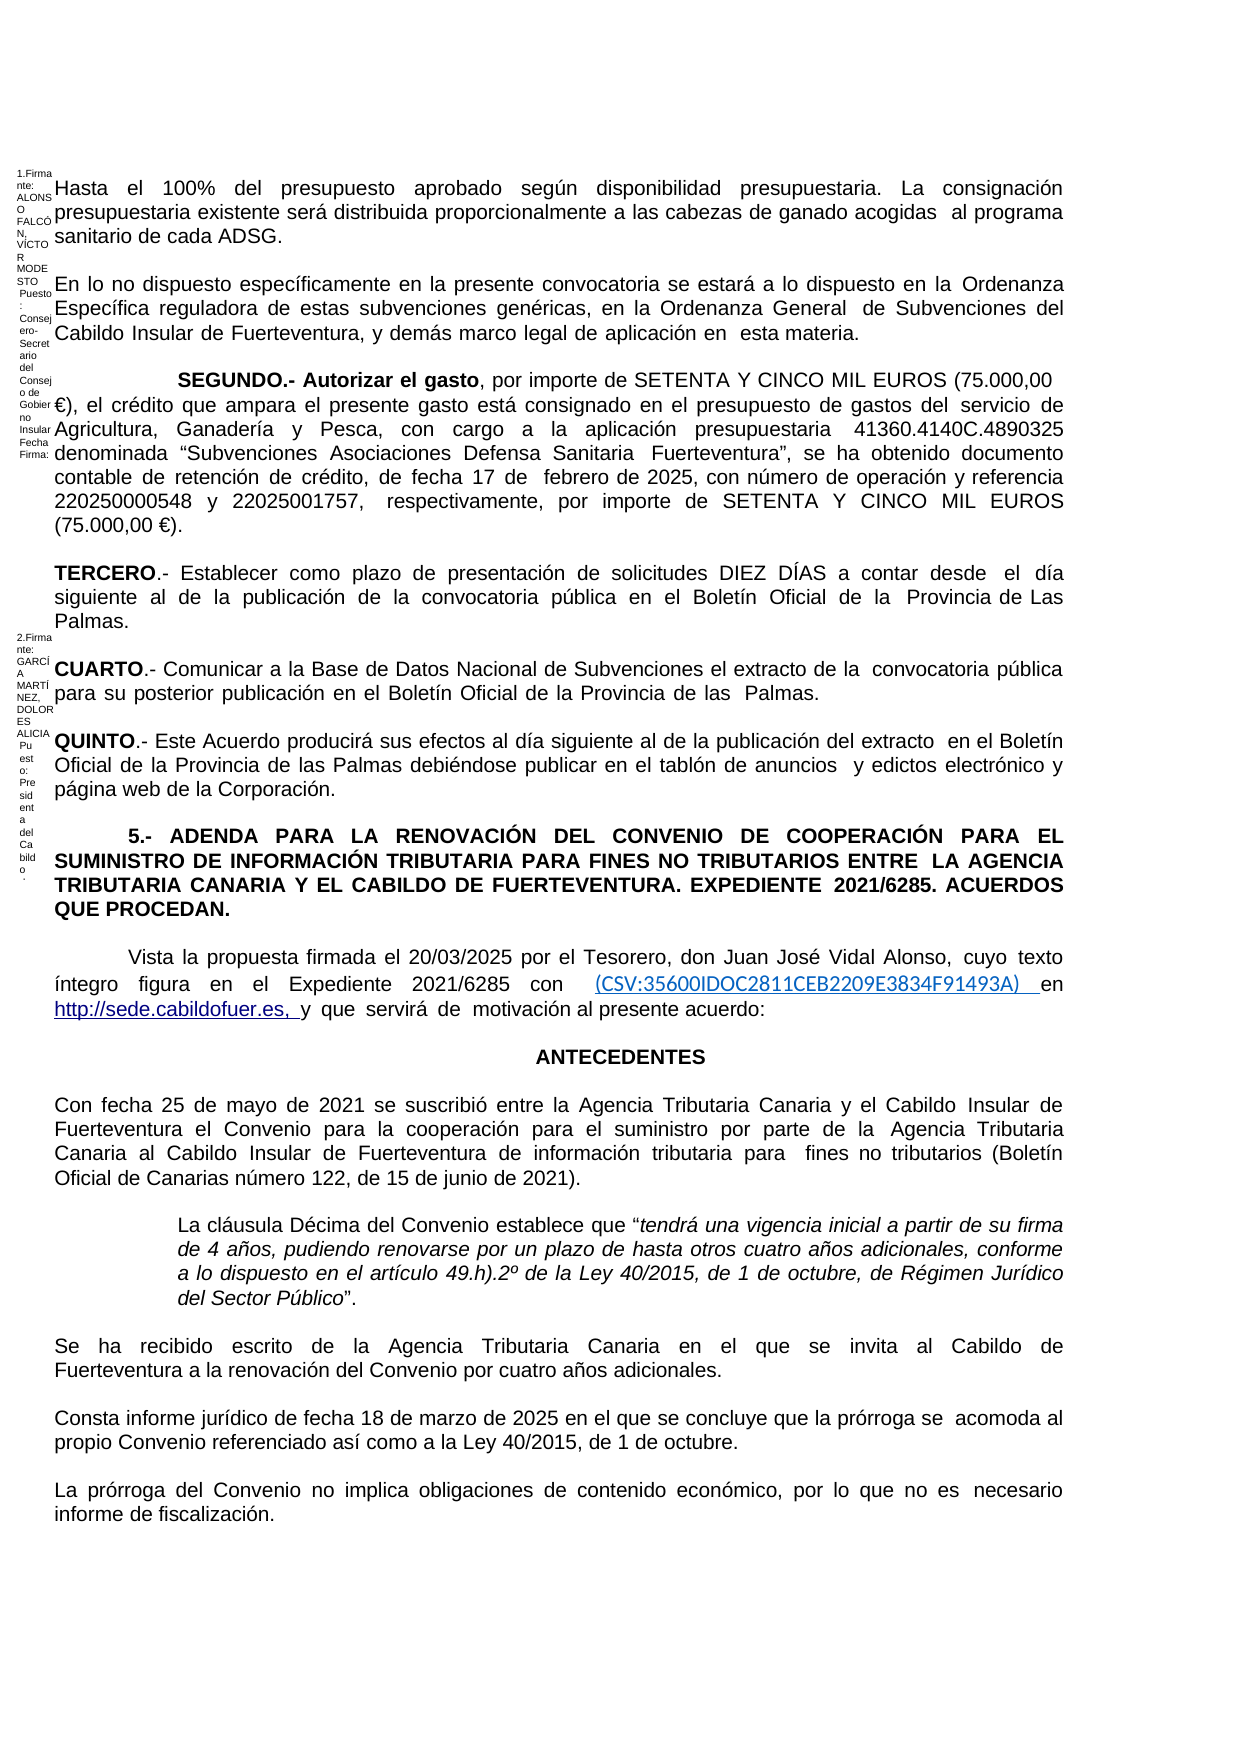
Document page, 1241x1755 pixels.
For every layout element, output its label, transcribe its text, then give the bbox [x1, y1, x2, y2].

text Hasta el 100% del presupuesto aprobado según disponibilidad presupuestaria. La consignación presupuestaria existente será distribuida proporcionalmente a las cabezas de ganado acogidas al programa sanitario de cada ADSG. [54, 176, 1064, 248]
text La cláusula Décima del Convenio establece que “tendrá una vigencia inicial a partir de su firma de 4 años, pudiendo renovarse por un plazo de hasta otros cuatro años adicionales, conforme a lo dispuesto en el artículo 49.h).2º de la Ley 40/2015, de 1 de octubre, de Régimen Jurídico del Sector Público”. [177, 1213, 1064, 1309]
text Vista la propuesta firmada el 20/03/2025 por el Tesorero, don Juan José Vidal Alonso, cuyo texto íntegro figura en el Expediente 2021/6285 con (CSV:35600IDOC2811CEB2209E3834F91493A) en http://sede.cabildofuer.es, y que servirá de motivación al presente acuerdo: [54, 945, 1064, 1021]
text La prórroga del Convenio no implica obligaciones de contenido económico, por lo que no es necesario informe de fiscalización. [54, 1478, 1064, 1526]
subtitle 5.- ADENDA PARA LA RENOVACIÓN DEL CONVENIO DE COOPERACIÓN PARA EL SUMINISTRO DE INFORMACIÓN TRIBUTARIA PARA FINES NO TRIBUTARIOS ENTRE LA AGENCIA TRIBUTARIA CANARIA Y EL CABILDO DE FUERTEVENTURA. EXPEDIENTE 2021/6285. ACUERDOS QUE PROCEDAN. [54, 824, 1064, 921]
text TERCERO.- Establecer como plazo de presentación de solicitudes DIEZ DÍAS a contar desde el día siguiente al de la publicación de la convocatoria pública en el Boletín Oficial de la Provincia de Las Palmas. [54, 561, 1064, 633]
text €), el crédito que ampara el presente gasto está consignado en el presupuesto de gastos del servicio de Agricultura, Ganadería y Pesca, con cargo a la aplicación presupuestaria 41360.4140C.4890325 denominada “Subvenciones Asociaciones Defensa Sanitaria Fuerteventura”, se ha obtenido documento contable de retención de crédito, de fecha 17 de febrero de 2025, con número de operación y referencia 220250000548 y 22025001757, respectivamente, por importe de SETENTA Y CINCO MIL EUROS (75.000,00 €). [54, 392, 1064, 537]
text [14, 167, 54, 463]
text [14, 631, 54, 879]
text Con fecha 25 de mayo de 2021 se suscribió entre la Agencia Tributaria Canaria y el Cabildo Insular de Fuerteventura el Convenio para la cooperación para el suministro por parte de la Agencia Tributaria Canaria al Cabildo Insular de Fuerteventura de información tributaria para fines no tributarios (Boletín Oficial de Canarias número 122, de 15 de junio de 2021). [54, 1093, 1064, 1189]
text Se ha recibido escrito de la Agencia Tributaria Canaria en el que se invita al Cabildo de Fuerteventura a la renovación del Convenio por cuatro años adicionales. [54, 1334, 1064, 1382]
text En lo no dispuesto específicamente en la presente convocatoria se estará a lo dispuesto en la Ordenanza Específica reguladora de estas subvenciones genéricas, en la Ordenanza General de Subvenciones del Cabildo Insular de Fuerteventura, y demás marco legal de aplicación en esta materia. [54, 272, 1064, 344]
text 1.Firmante: ALONSO FALCÓN, VÍCTOR MODESTO [17, 167, 54, 287]
text Consta informe jurídico de fecha 18 de marzo de 2025 en el que se concluye que la prórroga se acomoda al propio Convenio referenciado así como a la Ley 40/2015, de 1 de octubre. [54, 1406, 1064, 1454]
text SEGUNDO.- Autorizar el gasto, por importe de SETENTA Y CINCO MIL EUROS (75.000,00 [177, 368, 1241, 392]
text Puesto: Consejero-Secretario del Consejo de Gobierno Insular Fecha Firma: 25/03/2025 10:41:31 [19, 288, 52, 463]
text 2.Firmante: GARCÍA MARTÍNEZ, DOLORES ALICIA [17, 631, 54, 739]
text QUINTO.- Este Acuerdo producirá sus efectos al día siguiente al de la publicación del extracto en el Boletín Oficial de la Provincia de las Palmas debiéndose publicar en el tablón de anuncios y edictos electrónico y página web de la Corporación. [54, 729, 1064, 801]
text CUARTO.- Comunicar a la Base de Datos Nacional de Subvenciones el extracto de la convocatoria pública para su posterior publicación en el Boletín Oficial de la Provincia de las Palmas. [54, 657, 1064, 705]
text Puesto: Presidenta del Cabildo de Fuerteventura Fecha Firma: 25/03/2025 11:18:41 [19, 740, 36, 879]
subtitle ANTECEDENTES [459, 1045, 782, 1069]
